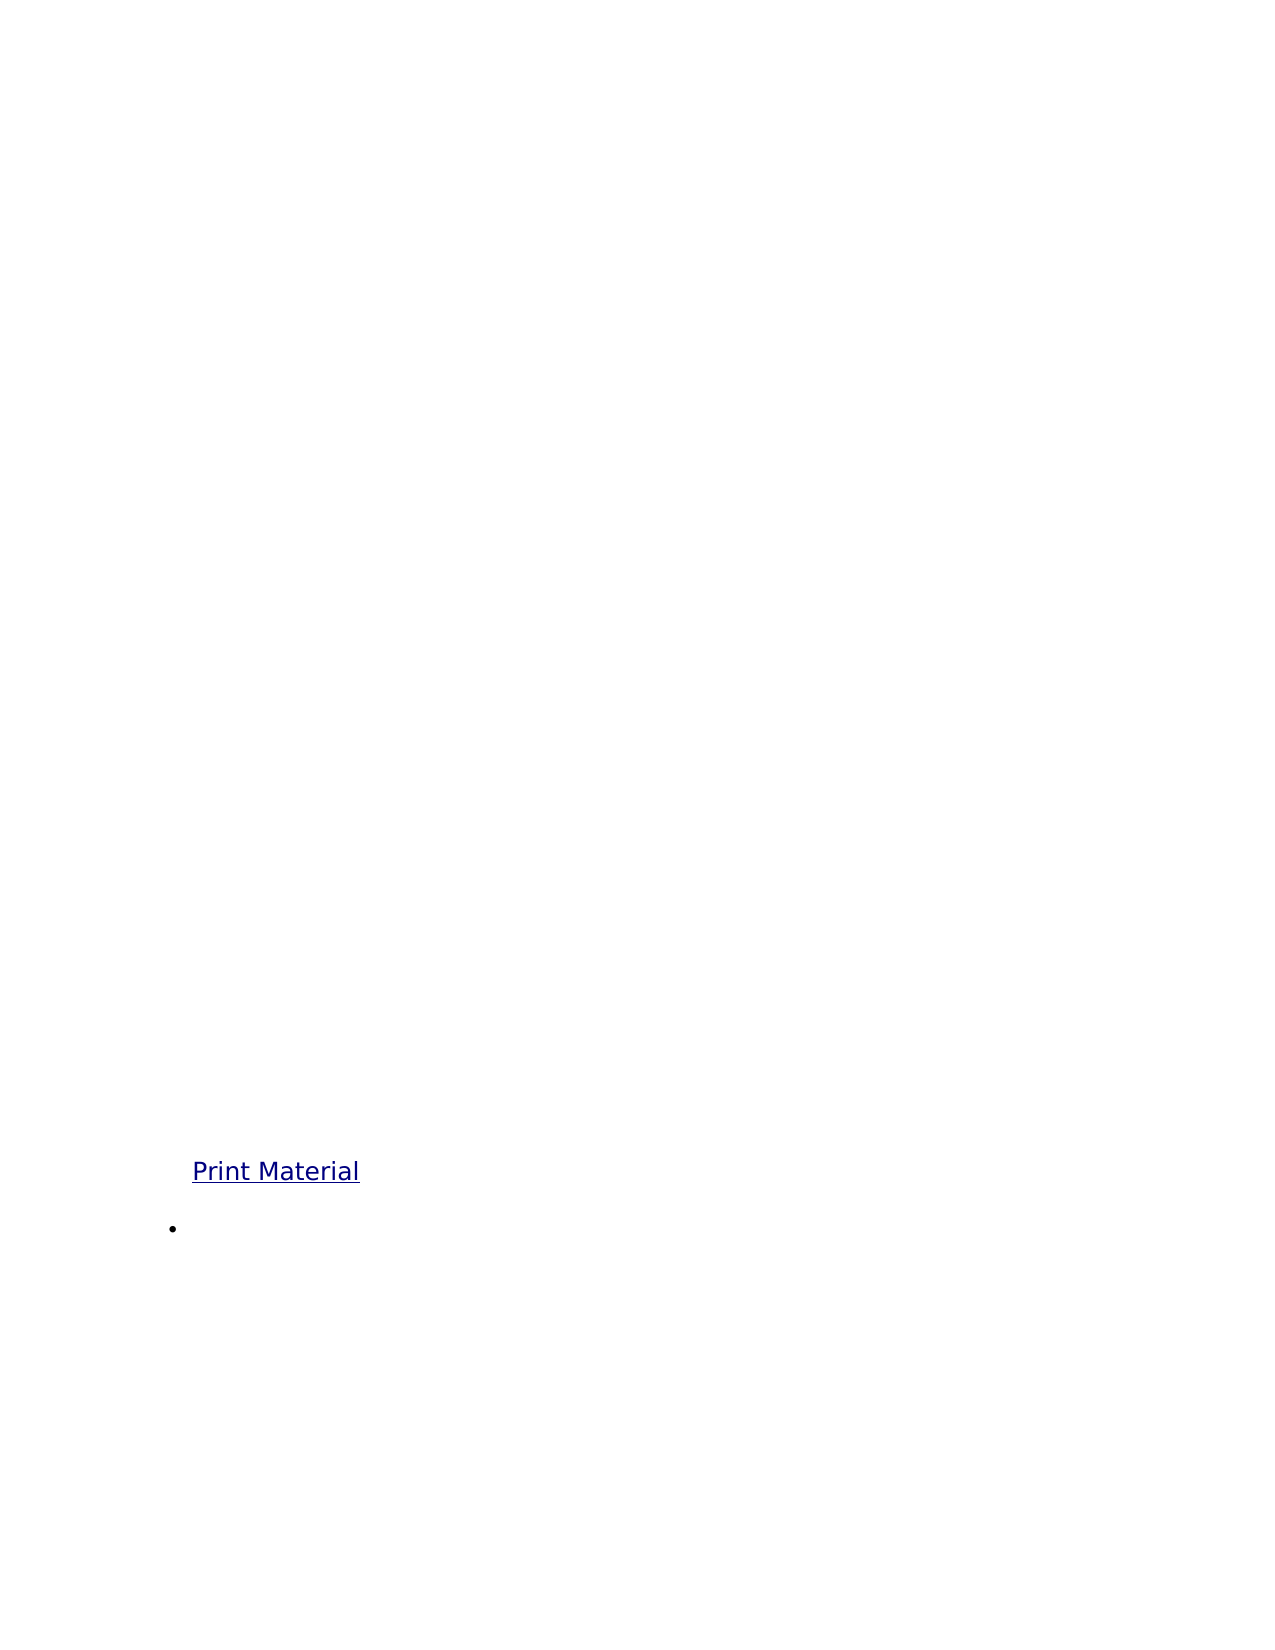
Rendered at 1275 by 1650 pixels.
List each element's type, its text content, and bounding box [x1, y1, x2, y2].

list [177, 1216, 1157, 1245]
list Print Material [177, 118, 1157, 1186]
